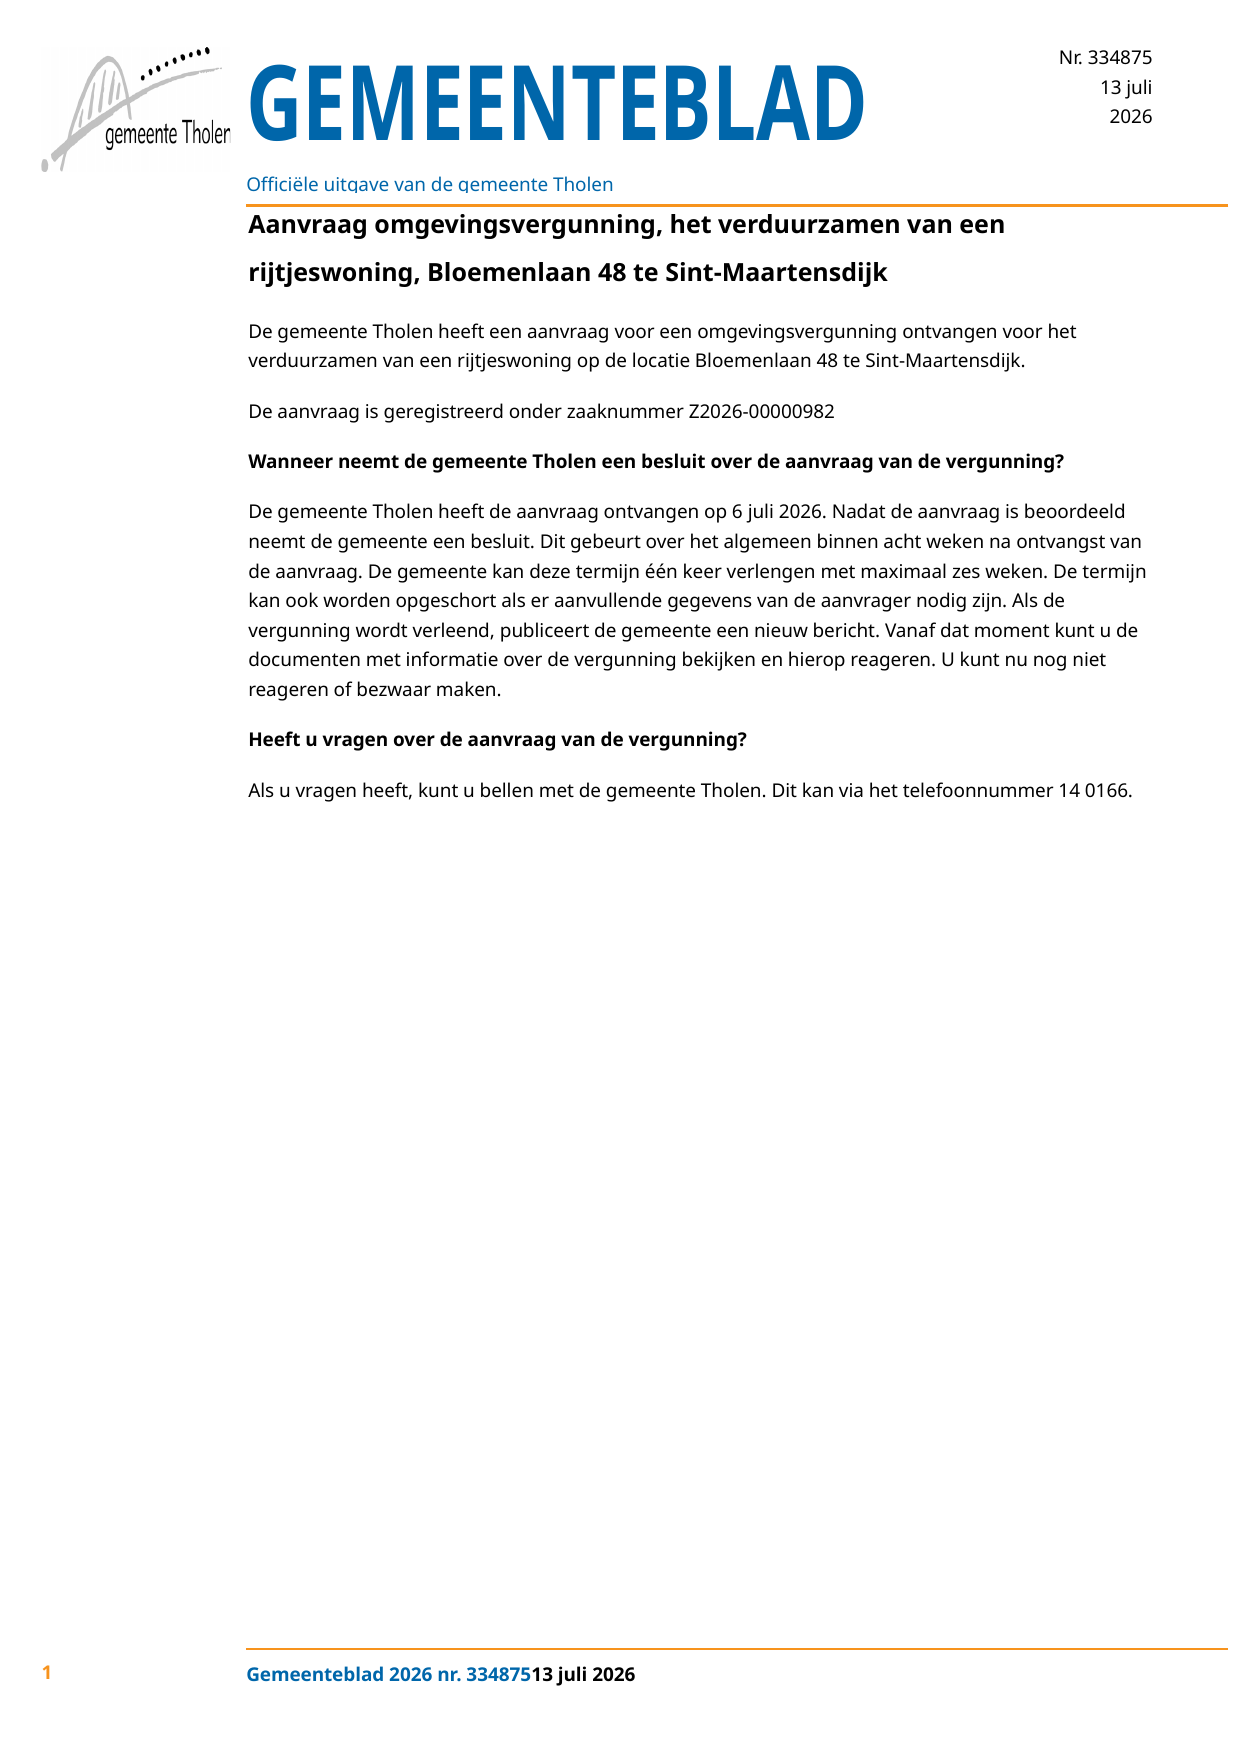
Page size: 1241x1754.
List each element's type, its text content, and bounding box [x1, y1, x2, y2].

text De aanvraag is geregistreerd onder zaaknummer Z2026-00000982 [248, 398, 1152, 424]
text Aanvraag omgevingsvergunning, het verduurzamen van een rijtjeswoning, Bloemenlaan 48 te Sint-Maartensdijk [248, 207, 1152, 288]
text De gemeente Tholen heeft een aanvraag voor een omgevingsvergunning ontvangen voor het verduurzamen van een rijtjeswoning op de locatie Bloemenlaan 48 te Sint-Maartensdijk. [248, 318, 1152, 373]
text Wanneer neemt de gemeente Tholen een besluit over de aanvraag van de vergunning? [248, 448, 1152, 474]
text Heeft u vragen over de aanvraag van de vergunning? [248, 727, 1152, 752]
text Als u vragen heeft, kunt u bellen met de gemeente Tholen. Dit kan via het telefoonnummer 14 0166. [248, 777, 1152, 803]
picture [41, 47, 231, 172]
text De gemeente Tholen heeft de aanvraag ontvangen op 6 juli 2026. Nadat de aanvraag is beoordeeld neemt de gemeente een besluit. Dit gebeurt over het algemeen binnen acht weken na ontvangst van de aanvraag. De gemeente kan deze termijn één keer verlengen met maximaal zes weken. De termijn kan ook worden opgeschort als er aanvullende gegevens van de aanvrager nodig zijn. Als de vergunning wordt verleend, publiceert de gemeente een nieuw bericht. Vanaf dat moment kunt u de documenten met informatie over de vergunning bekijken en hierop reageren. U kunt nu nog niet reageren of bezwaar maken. [248, 499, 1152, 702]
